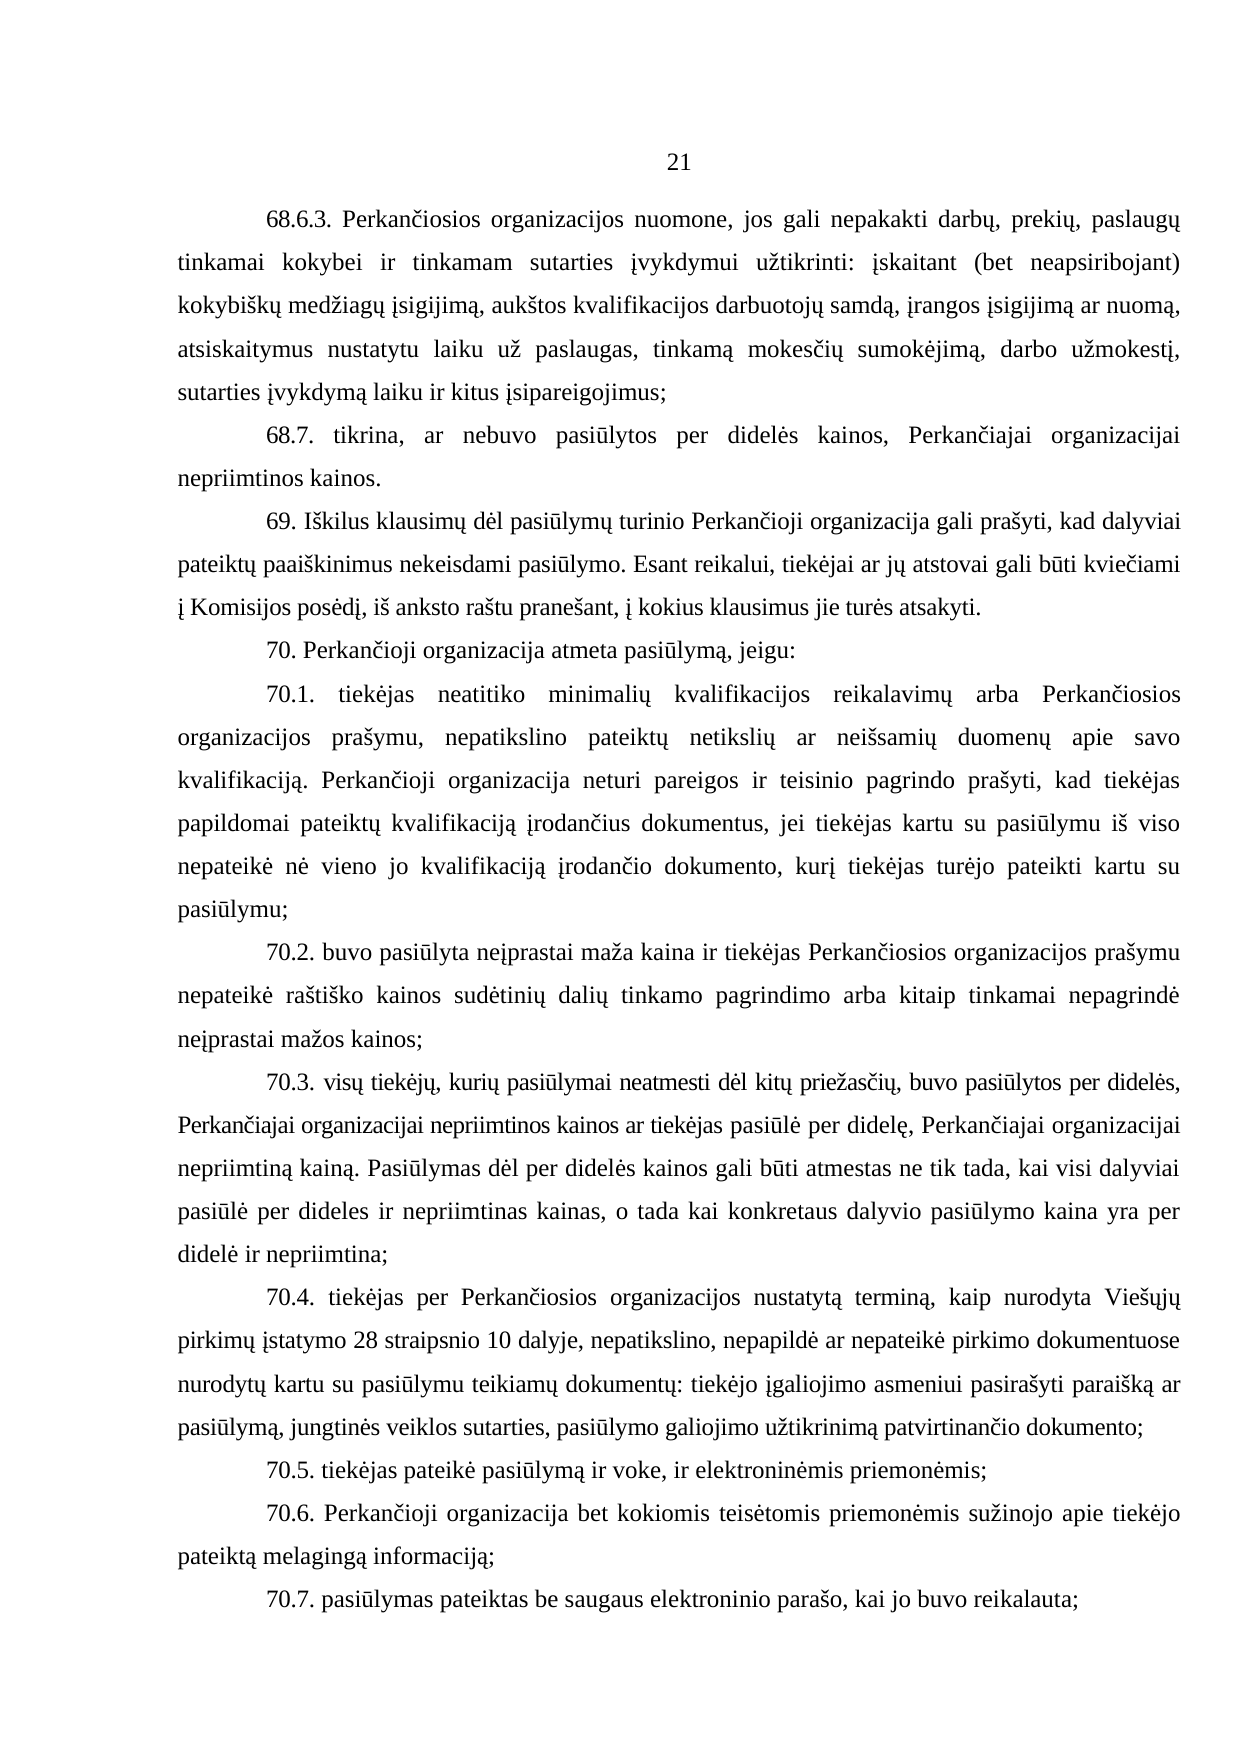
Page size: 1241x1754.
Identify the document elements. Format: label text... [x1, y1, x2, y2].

text 70.6. Perkančioji organizacija bet kokiomis teisėtomis priemonėmis sužinojo apie tiekėjo pateiktą melagingą informaciją; [177, 1498, 1181, 1570]
text 70.5. tiekėjas pateikė pasiūlymą ir voke, ir elektroninėmis priemonėmis; [177, 1455, 1181, 1484]
text 70. Perkančioji organizacija atmeta pasiūlymą, jeigu: [177, 636, 1181, 664]
text 70.2. buvo pasiūlyta neįprastai maža kaina ir tiekėjas Perkančiosios organizacijos prašymu nepateikė raštiško kainos sudėtinių dalių tinkamo pagrindimo arba kitaip tinkamai nepagrindė neįprastai mažos kainos; [177, 937, 1181, 1052]
text 68.6.3. Perkančiosios organizacijos nuomone, jos gali nepakakti darbų, prekių, paslaugų tinkamai kokybei ir tinkamam sutarties įvykdymui užtikrinti: įskaitant (bet neapsiribojant) kokybiškų medžiagų įsigijimą, aukštos kvalifikacijos darbuotojų samdą, įrangos įsigijimą ar nuomą, atsiskaitymus nustatytu laiku už paslaugas, tinkamą mokesčių sumokėjimą, darbo užmokestį, sutarties įvykdymą laiku ir kitus įsipareigojimus; [177, 204, 1181, 406]
text 70.3. visų tiekėjų, kurių pasiūlymai neatmesti dėl kitų priežasčių, buvo pasiūlytos per didelės, Perkančiajai organizacijai nepriimtinos kainos ar tiekėjas pasiūlė per didelę, Perkančiajai organizacijai nepriimtiną kainą. Pasiūlymas dėl per didelės kainos gali būti atmestas ne tik tada, kai visi dalyviai pasiūlė per dideles ir nepriimtinas kainas, o tada kai konkretaus dalyvio pasiūlymo kaina yra per didelė ir nepriimtina; [177, 1067, 1181, 1268]
text 69. iškilus klausimų dėl pasiūlymų turinio Perkančioji organizacija gali prašyti, kad dalyviai pateiktų paaiškinimus nekeisdami pasiūlymo. Esant reikalui, tiekėjai ar jų atstovai gali būti kviečiami į Komisijos posėdį, iš anksto raštu pranešant, į kokius klausimus jie turės atsakyti. [177, 506, 1181, 621]
text 68.7. tikrina, ar nebuvo pasiūlytos per didelės kainos, Perkančiajai organizacijai nepriimtinos kainos. [177, 420, 1181, 492]
text 70.4. tiekėjas per Perkančiosios organizacijos nustatytą terminą, kaip nurodyta Viešųjų pirkimų įstatymo 28 straipsnio 10 dalyje, nepatikslino, nepapildė ar nepateikė pirkimo dokumentuose nurodytų kartu su pasiūlymu teikiamų dokumentų: tiekėjo įgaliojimo asmeniui pasirašyti paraišką ar pasiūlymą, jungtinės veiklos sutarties, pasiūlymo galiojimo užtikrinimą patvirtinančio dokumento; [177, 1282, 1181, 1441]
text 70.7. pasiūlymas pateiktas be saugaus elektroninio parašo, kai jo buvo reikalauta; [177, 1584, 1181, 1613]
text 70.1. tiekėjas neatitiko minimalių kvalifikacijos reikalavimų arba Perkančiosios organizacijos prašymu, nepatikslino pateiktų netikslių ar neišsamių duomenų apie savo kvalifikaciją. Perkančioji organizacija neturi pareigos ir teisinio pagrindo prašyti, kad tiekėjas papildomai pateiktų kvalifikaciją įrodančius dokumentus, jei tiekėjas kartu su pasiūlymu iš viso nepateikė nė vieno jo kvalifikaciją įrodančio dokumento, kurį tiekėjas turėjo pateikti kartu su pasiūlymu; [177, 679, 1181, 923]
